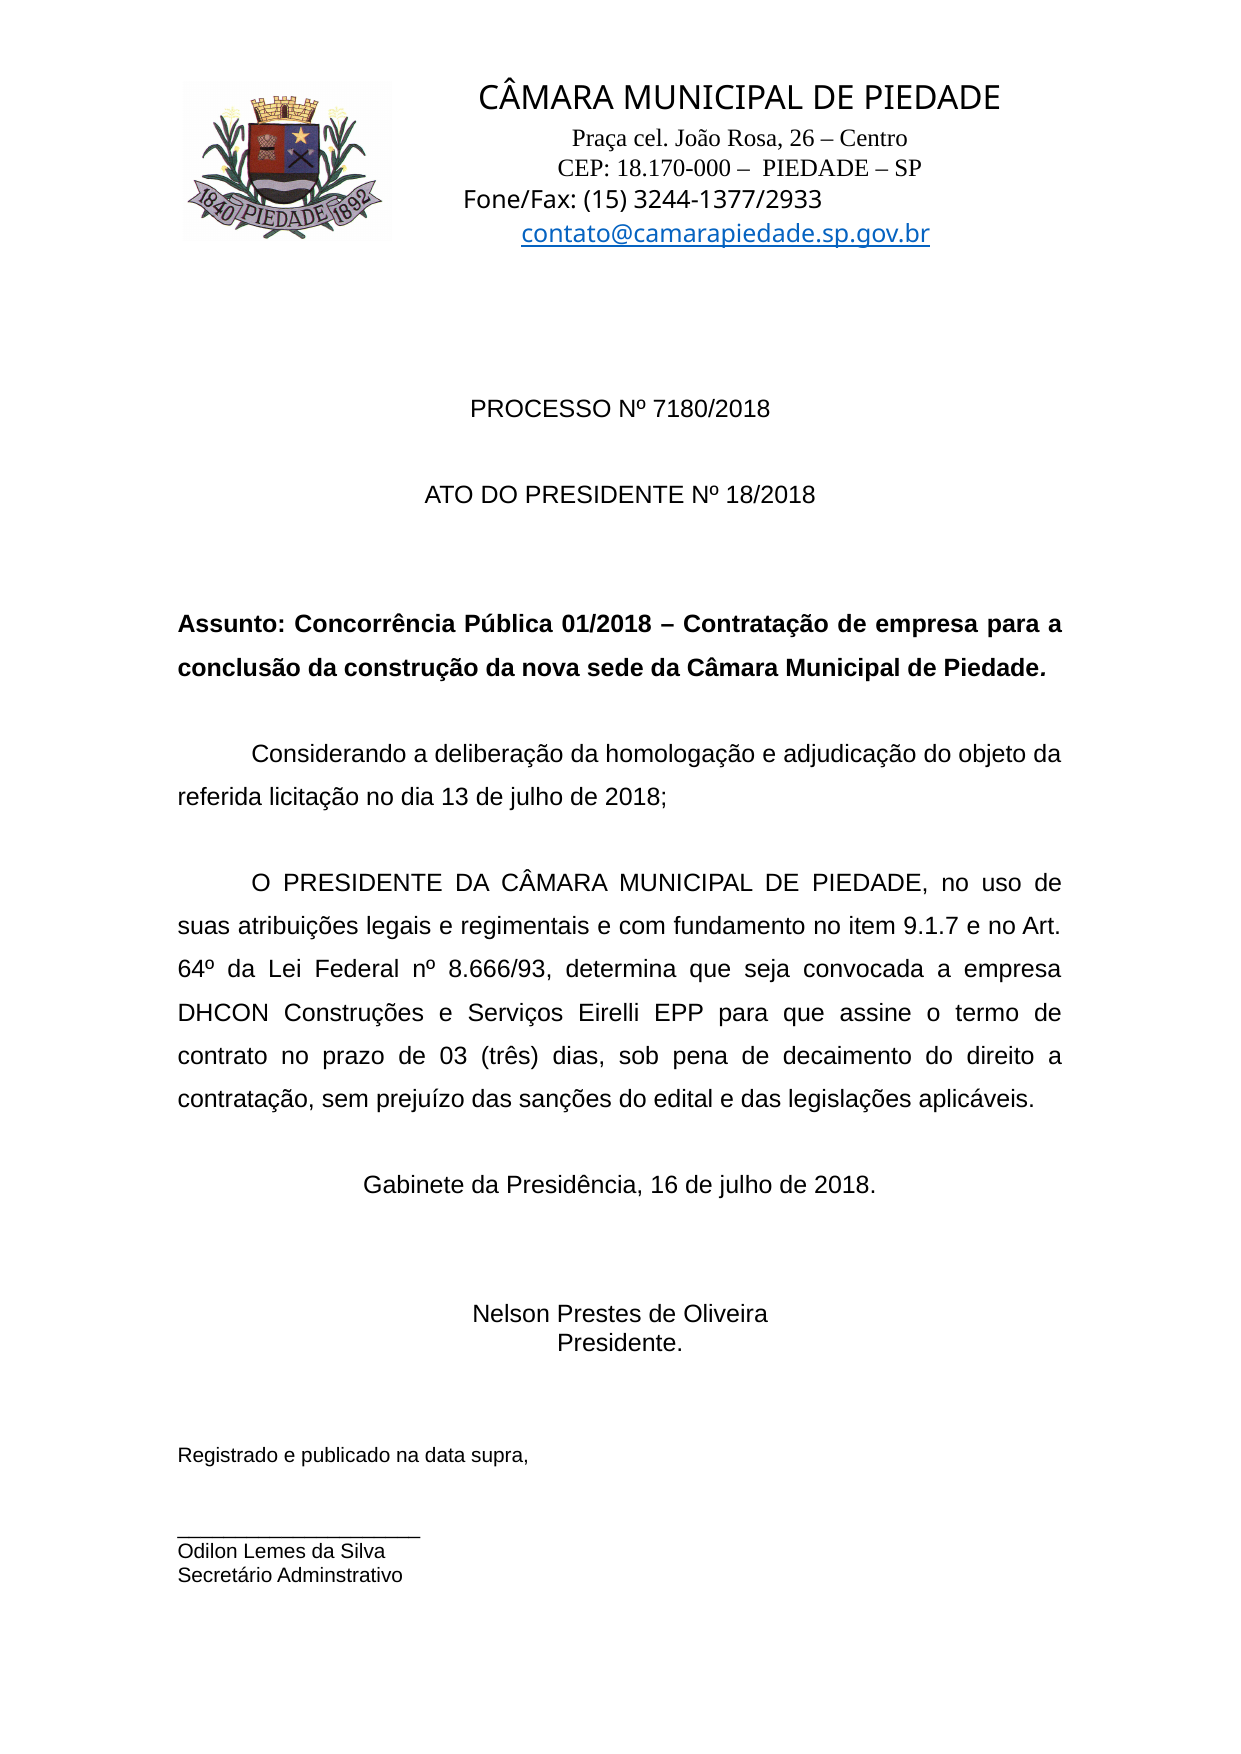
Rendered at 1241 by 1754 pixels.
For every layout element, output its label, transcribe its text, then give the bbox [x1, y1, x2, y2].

text O PRESIDENTE DA CÂMARA MUNICIPAL DE PIEDADE, no uso de suas atribuições legais e regimentais e com fundamento no item 9.1.7 e no Art. 64º da Lei Federal nº 8.666/93, determina que seja convocada a empresa DHCON Construções e Serviços Eirelli EPP para que assine o termo de contrato no prazo de 03 (três) dias, sob pena de decaimento do direito a contratação, sem prejuízo das sanções do edital e das legislações aplicáveis. [177, 868, 1063, 1113]
text PROCESSO Nº 7180/2018 [177, 394, 1063, 423]
text Presidente. [177, 1328, 1063, 1357]
text Assunto: Concorrência Pública 01/2018 – Contratação de empresa para a conclusão da construção da nova sede da Câmara Municipal de Piedade. [177, 609, 1063, 681]
text Nelson Prestes de Oliveira [177, 1299, 1063, 1328]
text Considerando a deliberação da homologação e adjudicação do objeto da referida licitação no dia 13 de julho de 2018; [177, 739, 1063, 811]
text Registrado e publicado na data supra, [177, 1443, 1063, 1467]
text ATO DO PRESIDENTE Nº 18/2018 [177, 480, 1063, 509]
text _____________________ Odilon Lemes da Silva Secretário Adminstrativo [177, 1515, 1063, 1587]
text Gabinete da Presidência, 16 de julho de 2018. [177, 1170, 1063, 1199]
